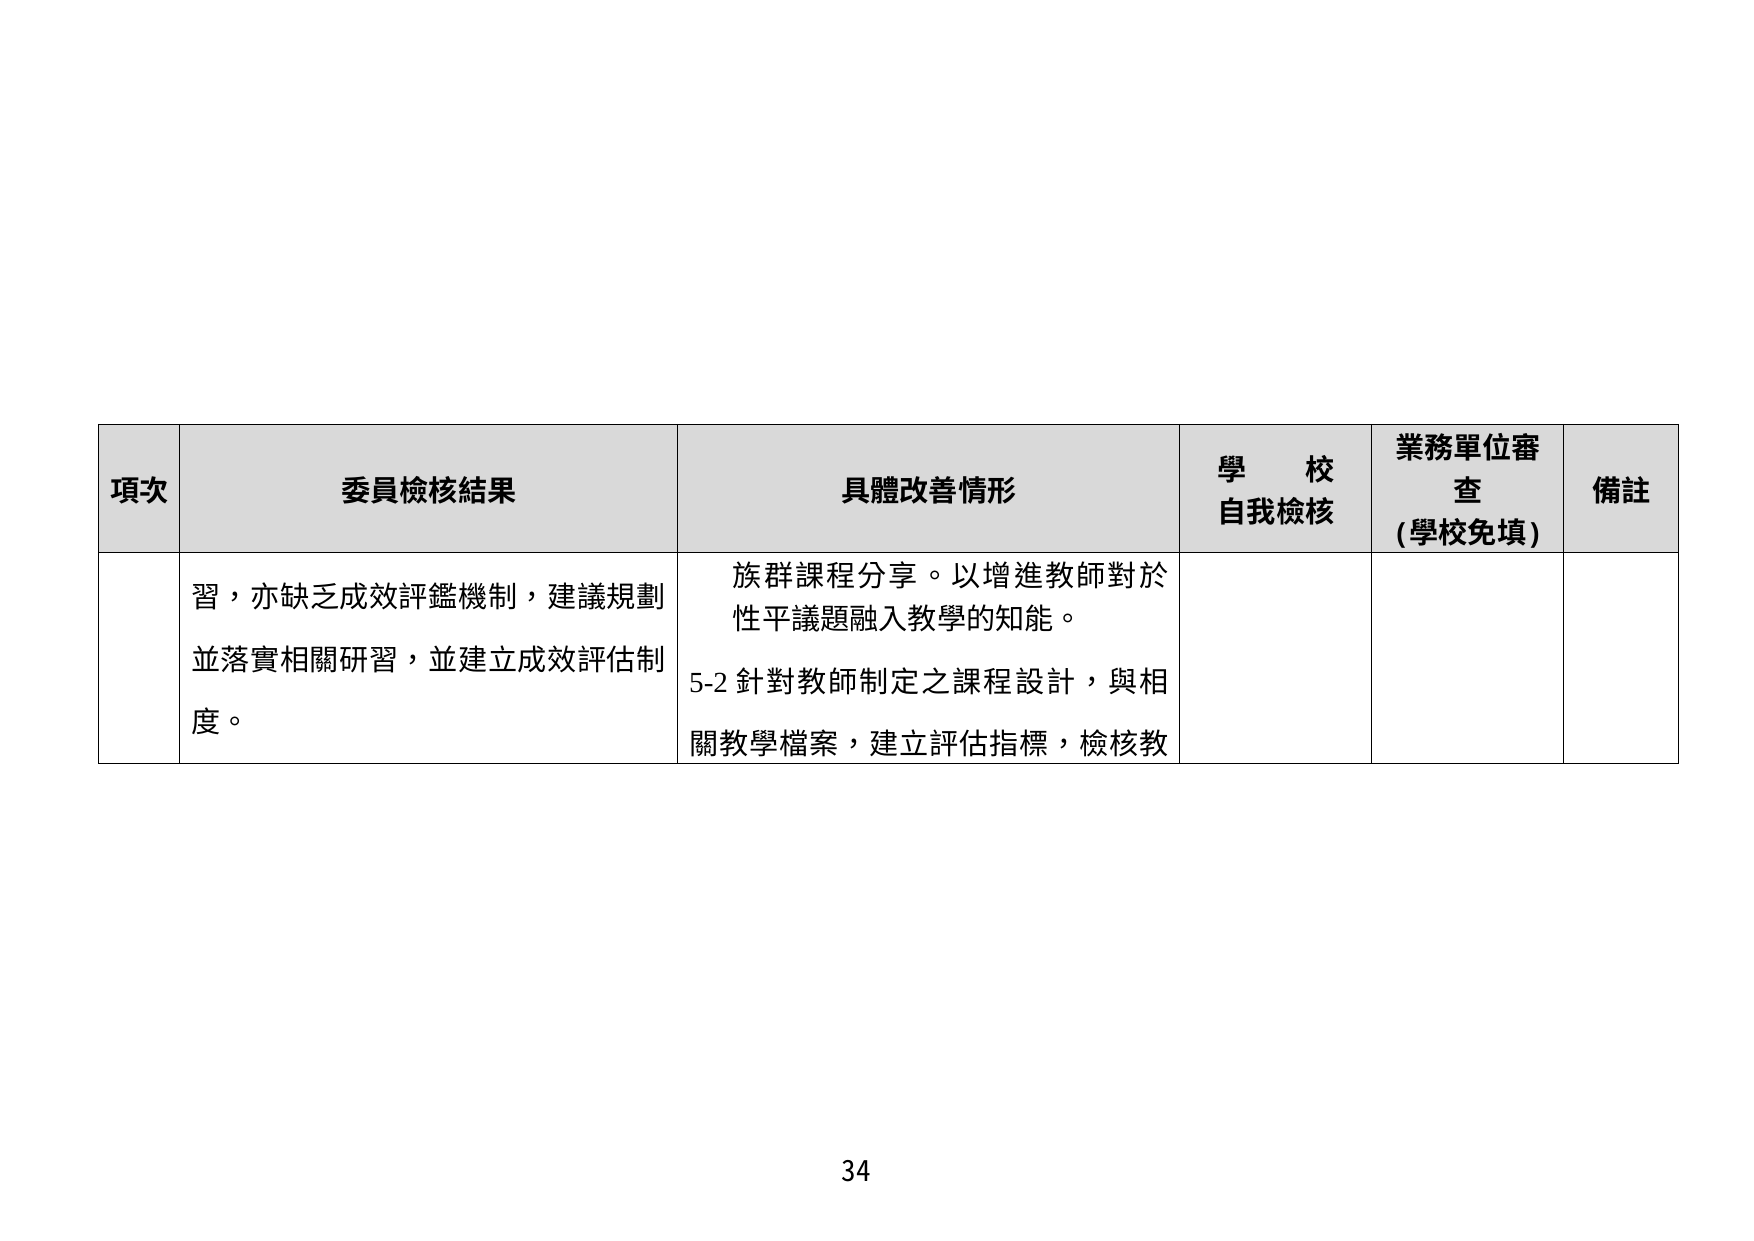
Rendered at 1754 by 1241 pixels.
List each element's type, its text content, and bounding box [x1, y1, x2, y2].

table_header 學 校 自我檢核 [1180, 425, 1371, 552]
table_cell 族群課程分享。以增進教師對於性平議題融入教學的知能。 5-2針對教師制定之課程設計，與相關教學檔案，建立評估指標，檢核教 [678, 553, 1179, 763]
table_cell 習，亦缺乏成效評鑑機制，建議規劃並落實相關研習，並建立成效評估制度。 [180, 553, 677, 763]
table_cell [1372, 553, 1563, 763]
table_header 項次 [99, 425, 179, 552]
table_header 業務單位審查 (學校免填) [1372, 425, 1563, 552]
table_cell [1180, 553, 1371, 763]
table_header 委員檢核結果 [180, 425, 677, 552]
table_header 具體改善情形 [678, 425, 1179, 552]
table_cell [1564, 553, 1678, 763]
table_header 備註 [1564, 425, 1678, 552]
table_cell [99, 553, 179, 763]
